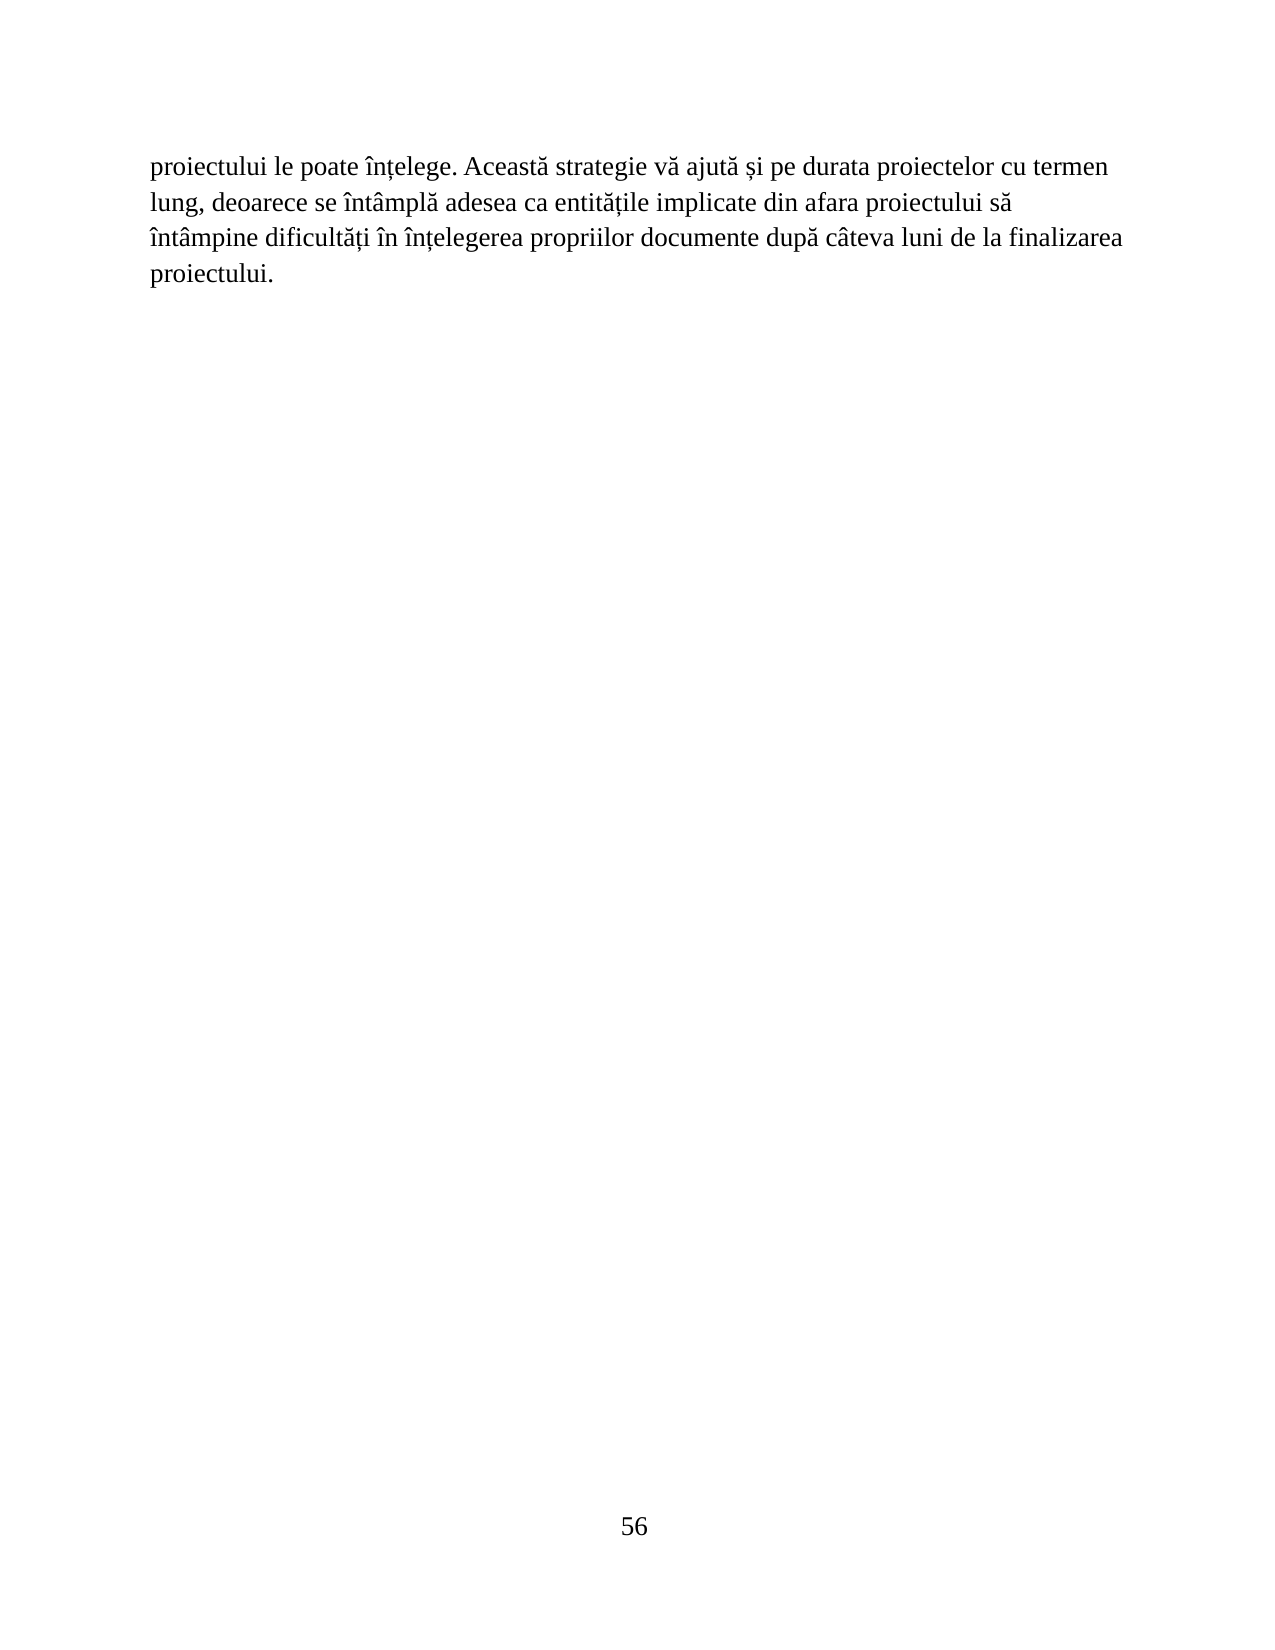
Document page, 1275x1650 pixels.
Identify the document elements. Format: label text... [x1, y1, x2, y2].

text proiectului le poate înțelege. Această strategie vă ajută și pe durata proiectelor cu termen lung, deoarece se întâmplă adesea ca entitățile implicate din afara proiectului să întâmpine dificultăți în înțelegerea propriilor documente după câteva luni de la finalizarea proiectului. [150, 150, 1125, 288]
